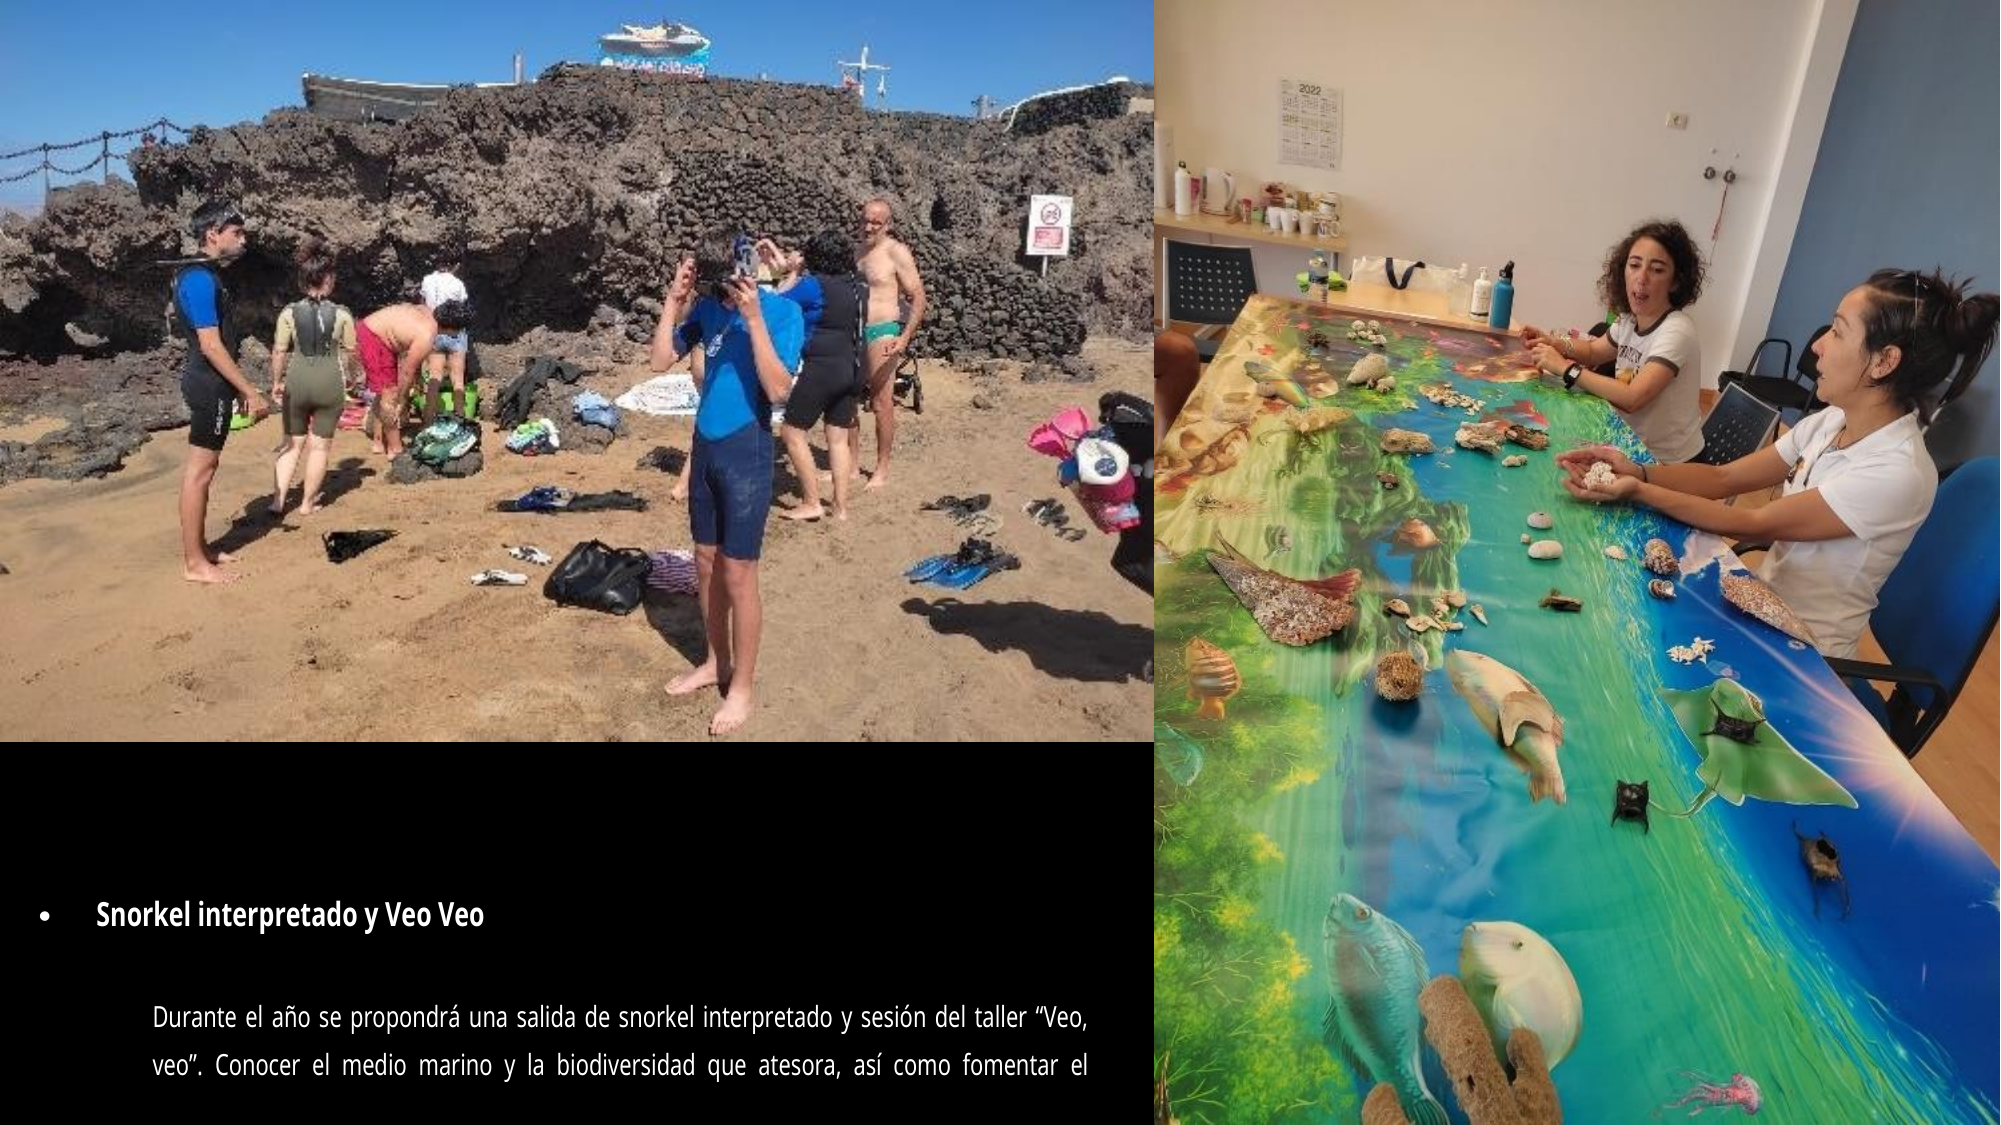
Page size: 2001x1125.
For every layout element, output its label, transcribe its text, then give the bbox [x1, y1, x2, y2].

picture [1814, 936, 2000, 1125]
picture [0, 0, 2000, 891]
text Durante el año se propondrá una salida de snorkel interpretado y sesión del taller “Veo, veo”. Conocer el medio marino y la biodiversidad que atesora, así como fomentar el [152, 996, 1090, 1084]
subtitle Snorkel interpretado y Veo Veo [40, 891, 2000, 936]
picture [1154, 936, 1963, 1125]
